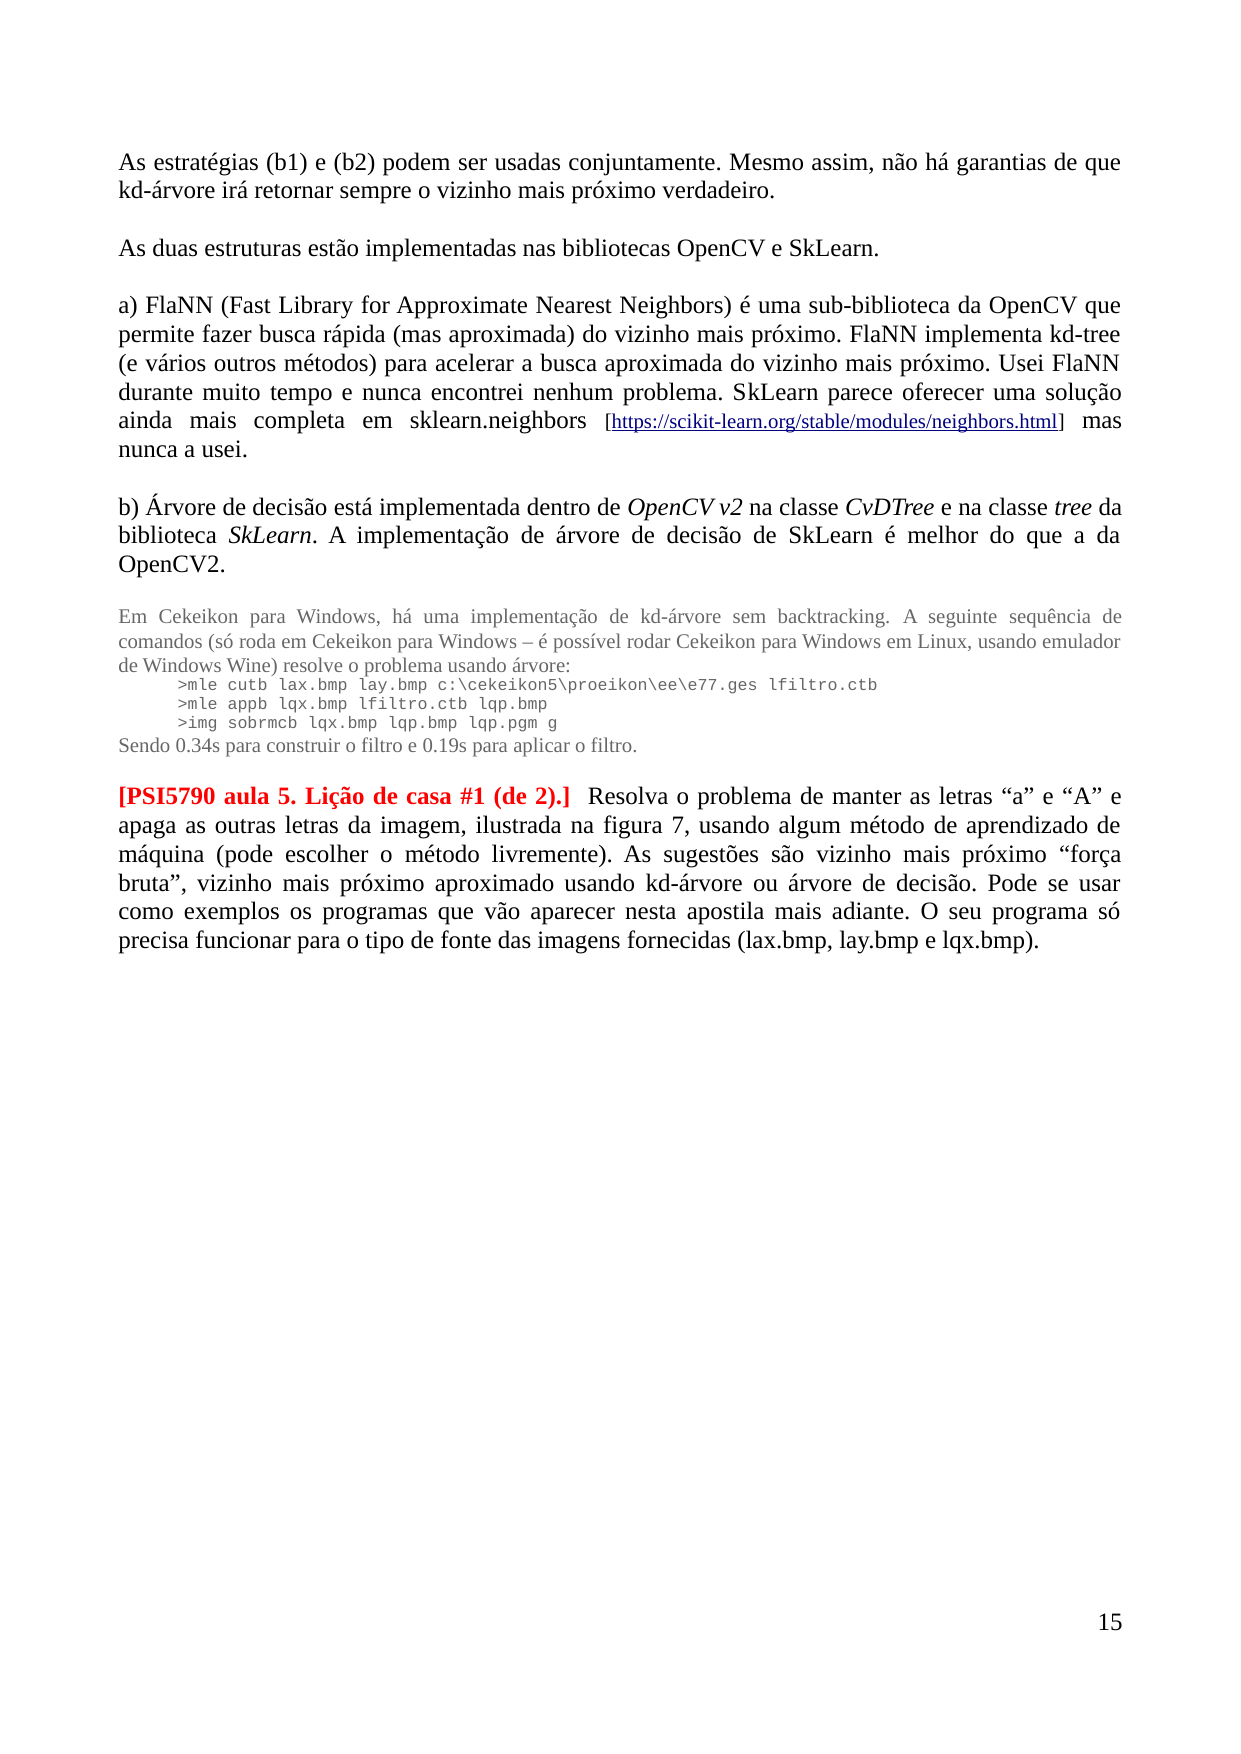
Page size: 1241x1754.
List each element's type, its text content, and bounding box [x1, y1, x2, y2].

text Sendo 0.34s para construir o filtro e 0.19s para aplicar o filtro. [118, 733, 1122, 757]
text As duas estruturas estão implementadas nas bibliotecas OpenCV e SkLearn. [118, 233, 1122, 262]
text b) Árvore de decisão está implementada dentro de OpenCV v2 na classe CvDTree e na classe tree da biblioteca SkLearn. A implementação de árvore de decisão de SkLearn é melhor do que a da OpenCV2. [118, 492, 1122, 578]
text >mle cutb lax.bmp lay.bmp c:\cekeikon5\proeikon\ee\e77.ges lfiltro.ctb [177, 677, 1122, 696]
text [PSI5790 aula 5. Lição de casa #1 (de 2).] Resolva o problema de manter as letras “a” e “A” e apaga as outras letras da imagem, ilustrada na figura 7, usando algum método de aprendizado de máquina (pode escolher o método livremente). As sugestões são vizinho mais próximo “força bruta”, vizinho mais próximo aproximado usando kd-árvore ou árvore de decisão. Pode se usar como exemplos os programas que vão aparecer nesta apostila mais adiante. O seu programa só precisa funcionar para o tipo de fonte das imagens fornecidas (lax.bmp, lay.bmp e lqx.bmp). [118, 781, 1122, 954]
text >img sobrmcb lqx.bmp lqp.bmp lqp.pgm g [177, 714, 1122, 733]
text Em Cekeikon para Windows, há uma implementação de kd-árvore sem backtracking. A seguinte sequência de comandos (só roda em Cekeikon para Windows – é possível rodar Cekeikon para Windows em Linux, usando emulador de Windows Wine) resolve o problema usando árvore: [118, 604, 1122, 677]
text >mle appb lqx.bmp lfiltro.ctb lqp.bmp [177, 696, 1122, 714]
text a) FlaNN (Fast Library for Approximate Nearest Neighbors) é uma sub-biblioteca da OpenCV que permite fazer busca rápida (mas aproximada) do vizinho mais próximo. FlaNN implementa kd-tree (e vários outros métodos) para acelerar a busca aproximada do vizinho mais próximo. Usei FlaNN durante muito tempo e nunca encontrei nenhum problema. SkLearn parece oferecer uma solução ainda mais completa em sklearn.neighbors [https://scikit-learn.org/stable/modules/neighbors.html] mas nunca a usei. [118, 291, 1122, 463]
text As estratégias (b1) e (b2) podem ser usadas conjuntamente. Mesmo assim, não há garantias de que kd-árvore irá retornar sempre o vizinho mais próximo verdadeiro. [118, 147, 1122, 204]
